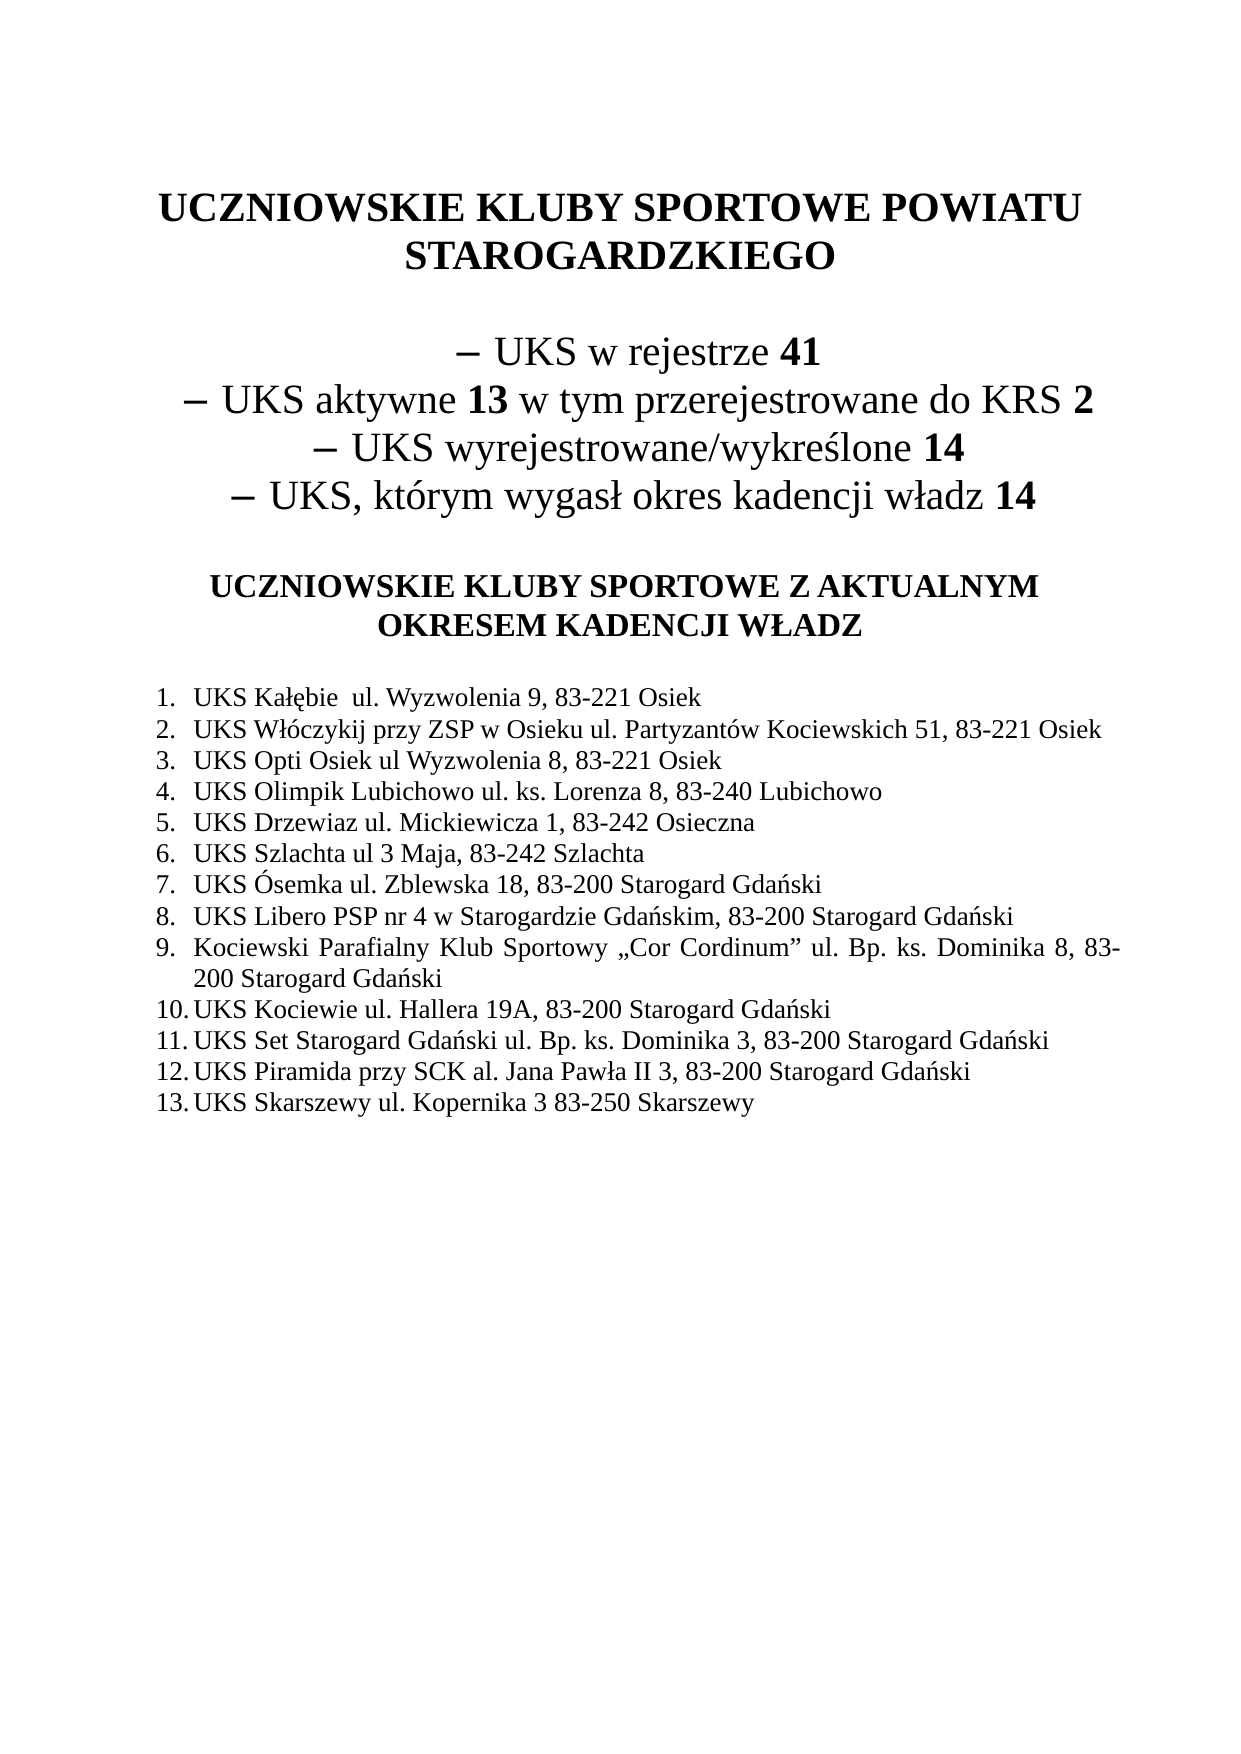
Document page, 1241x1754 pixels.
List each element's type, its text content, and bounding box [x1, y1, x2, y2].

list UKS Drzewiaz ul. Mickiewicza 1, 83-242 Osieczna [156, 806, 1122, 837]
list UKS wyrejestrowane/wykreślone 14 [156, 423, 1122, 471]
list UKS Skarszewy ul. Kopernika 3 83-250 Skarszewy [156, 1086, 1122, 1118]
list Kociewski Parafialny Klub Sportowy „Cor Cordinum” ul. Bp. ks. Dominika 8, 83-200 Starogard Gdański [156, 931, 1122, 993]
list UKS aktywne 13 w tym przerejestrowane do KRS 2 [156, 374, 1122, 423]
list UKS Olimpik Lubichowo ul. ks. Lorenza 8, 83-240 Lubichowo [156, 775, 1122, 806]
list UKS w rejestrze 41 [156, 327, 1122, 374]
list UKS Kociewie ul. Hallera 19A, 83-200 Starogard Gdański [156, 993, 1122, 1024]
list UKS, którym wygasł okres kadencji władz 14 [156, 471, 1122, 519]
list UKS Ósemka ul. Zblewska 18, 83-200 Starogard Gdański [156, 868, 1122, 899]
list UKS Piramida przy SCK al. Jana Pawła II 3, 83-200 Starogard Gdański [156, 1055, 1122, 1086]
list UKS Opti Osiek ul Wyzwolenia 8, 83-221 Osiek [156, 744, 1122, 775]
text UCZNIOWSKIE KLUBY SPORTOWE Z AKTUALNYM OKRESEM KADENCJI WŁADZ [118, 567, 1122, 643]
text UCZNIOWSKIE KLUBY SPORTOWE POWIATU STAROGARDZKIEGO [118, 183, 1122, 279]
list UKS Włóczykij przy ZSP w Osieku ul. Partyzantów Kociewskich 51, 83-221 Osiek [156, 713, 1122, 744]
list UKS Libero PSP nr 4 w Starogardzie Gdańskim, 83-200 Starogard Gdański [156, 899, 1122, 931]
list UKS Szlachta ul 3 Maja, 83-242 Szlachta [156, 837, 1122, 868]
list UKS Set Starogard Gdański ul. Bp. ks. Dominika 3, 83-200 Starogard Gdański [156, 1024, 1122, 1055]
list UKS Kałębie ul. Wyzwolenia 9, 83-221 Osiek [156, 682, 1122, 713]
